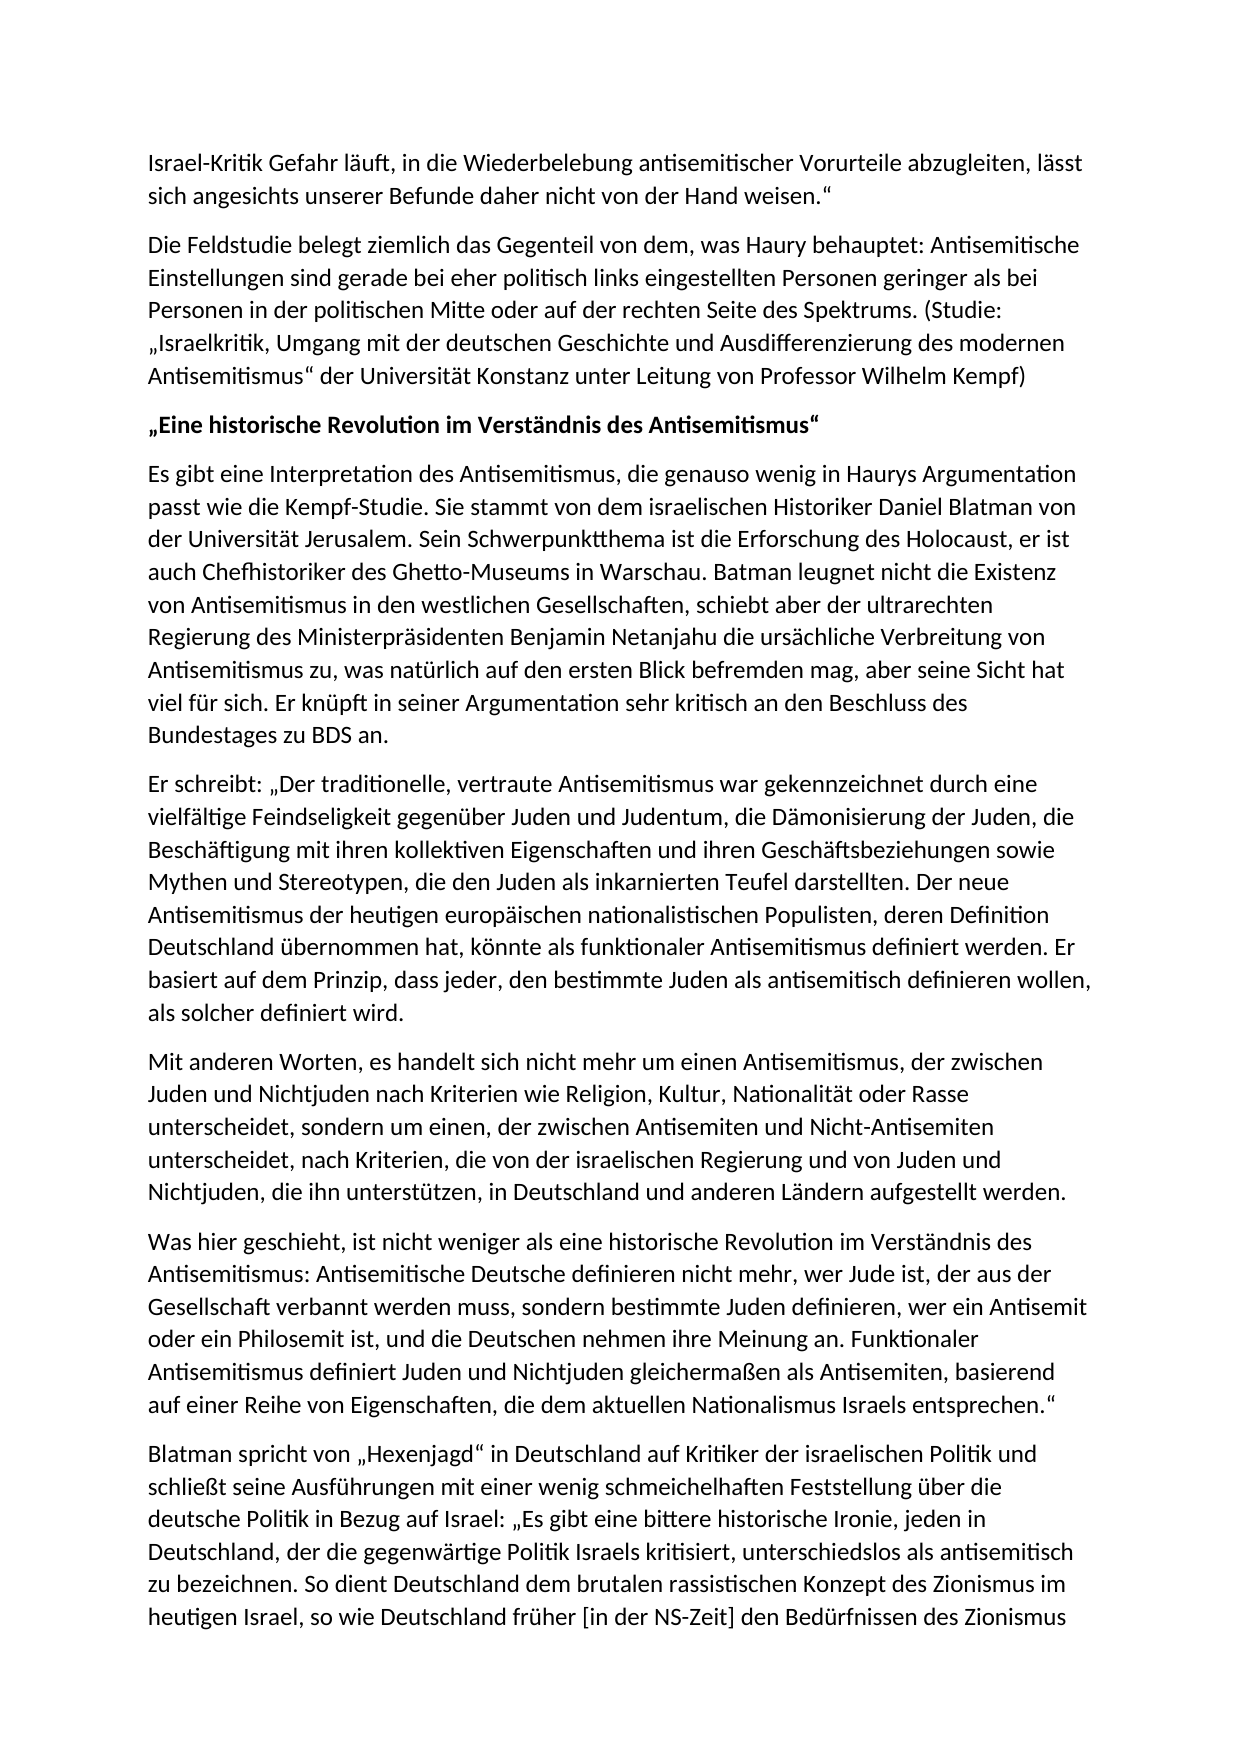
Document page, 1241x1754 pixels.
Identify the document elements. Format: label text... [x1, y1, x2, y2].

text Mit anderen Worten, es handelt sich nicht mehr um einen Antisemitismus, der zwischen Juden und Nichtjuden nach Kriterien wie Religion, Kultur, Nationalität oder Rasse unterscheidet, sondern um einen, der zwischen Antisemiten und Nicht-Antisemiten unterscheidet, nach Kriterien, die von der israelischen Regierung und von Juden und Nichtjuden, die ihn unterstützen, in Deutschland und anderen Ländern aufgestellt werden. [148, 1046, 1093, 1207]
text Israel-Kritik Gefahr läuft, in die Wiederbelebung antisemitischer Vorurteile abzugleiten, lässt sich angesichts unserer Befunde daher nicht von der Hand weisen.“ [148, 148, 1093, 211]
text „Eine historische Revolution im Verständnis des Antisemitismus“ [148, 409, 1093, 440]
text Er schreibt: „Der traditionelle, vertraute Antisemitismus war gekennzeichnet durch eine vielfältige Feindseligkeit gegenüber Juden und Judentum, die Dämonisierung der Juden, die Beschäftigung mit ihren kollektiven Eigenschaften und ihren Geschäftsbeziehungen sowie Mythen und Stereotypen, die den Juden als inkarnierten Teufel darstellten. Der neue Antisemitismus der heutigen europäischen nationalistischen Populisten, deren Definition Deutschland übernommen hat, könnte als funktionaler Antisemitismus definiert werden. Er basiert auf dem Prinzip, dass jeder, den bestimmte Juden als antisemitisch definieren wollen, als solcher definiert wird. [148, 768, 1093, 1027]
text Blatman spricht von „Hexenjagd“ in Deutschland auf Kritiker der israelischen Politik und schließt seine Ausführungen mit einer wenig schmeichelhaften Feststellung über die deutsche Politik in Bezug auf Israel: „Es gibt eine bittere historische Ironie, jeden in Deutschland, der die gegenwärtige Politik Israels kritisiert, unterschiedslos als antisemitisch zu bezeichnen. So dient Deutschland dem brutalen rassistischen Konzept des Zionismus im heutigen Israel, so wie Deutschland früher [in der NS-Zeit] den Bedürfnissen des Zionismus [148, 1438, 1093, 1632]
text Die Feldstudie belegt ziemlich das Gegenteil von dem, was Haury behauptet: Antisemitische Einstellungen sind gerade bei eher politisch links eingestellten Personen geringer als bei Personen in der politischen Mitte oder auf der rechten Seite des Spektrums. (Studie: „Israelkritik, Umgang mit der deutschen Geschichte und Ausdifferenzierung des modernen Antisemitismus“ der Universität Konstanz unter Leitung von Professor Wilhelm Kempf) [148, 229, 1093, 390]
text Es gibt eine Interpretation des Antisemitismus, die genauso wenig in Haurys Argumentation passt wie die Kempf-Studie. Sie stammt von dem israelischen Historiker Daniel Blatman von der Universität Jerusalem. Sein Schwerpunktthema ist die Erforschung des Holocaust, er ist auch Chefhistoriker des Ghetto-Museums in Warschau. Batman leugnet nicht die Existenz von Antisemitismus in den westlichen Gesellschaften, schiebt aber der ultrarechten Regierung des Ministerpräsidenten Benjamin Netanjahu die ursächliche Verbreitung von Antisemitismus zu, was natürlich auf den ersten Blick befremden mag, aber seine Sicht hat viel für sich. Er knüpft in seiner Argumentation sehr kritisch an den Beschluss des Bundestages zu BDS an. [148, 458, 1093, 750]
text Was hier geschieht, ist nicht weniger als eine historische Revolution im Verständnis des Antisemitismus: Antisemitische Deutsche definieren nicht mehr, wer Jude ist, der aus der Gesellschaft verbannt werden muss, sondern bestimmte Juden definieren, wer ein Antisemit oder ein Philosemit ist, und die Deutschen nehmen ihre Meinung an. Funktionaler Antisemitismus definiert Juden und Nichtjuden gleichermaßen als Antisemiten, basierend auf einer Reihe von Eigenschaften, die dem aktuellen Nationalismus Israels entsprechen.“ [148, 1226, 1093, 1419]
